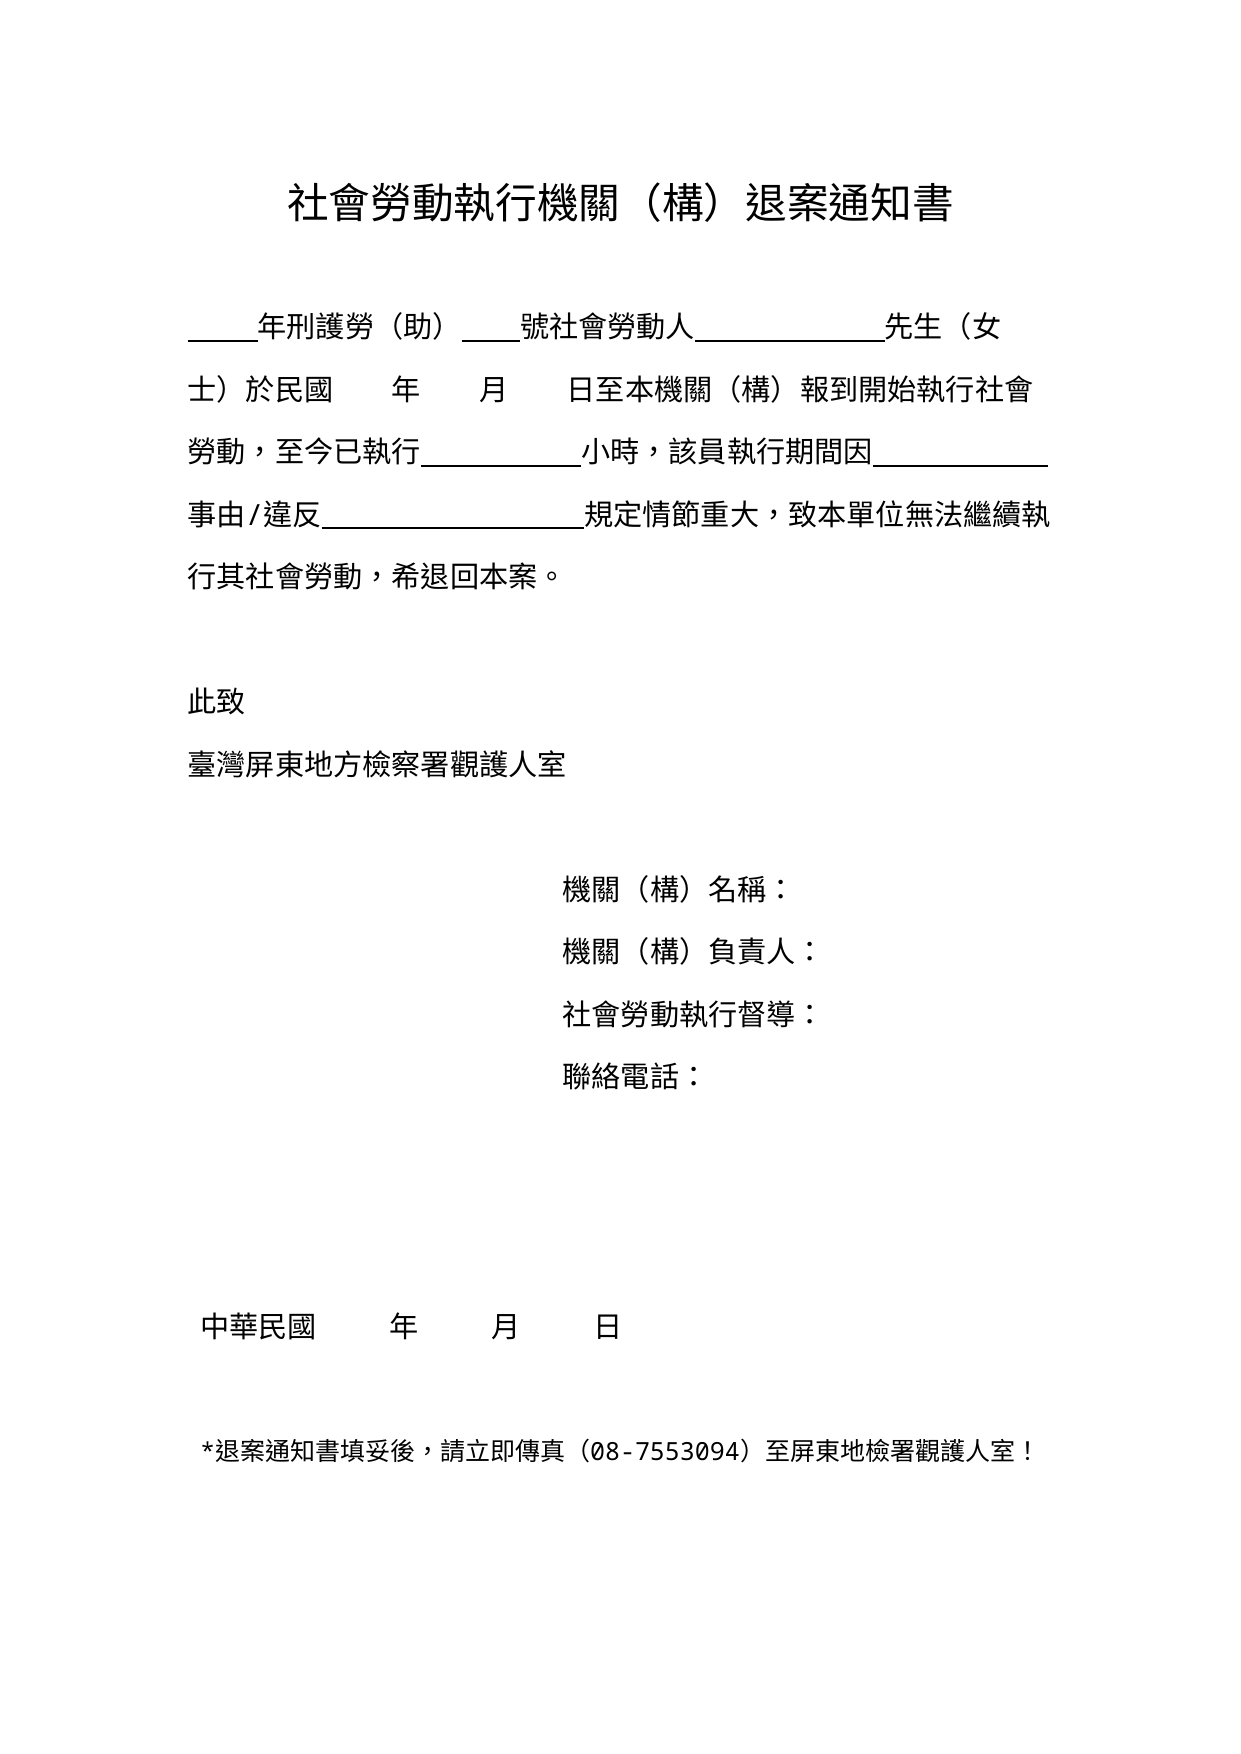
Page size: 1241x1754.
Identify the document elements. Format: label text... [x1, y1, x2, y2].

text 臺灣屏東地方檢察署觀護人室 [187, 721, 1053, 783]
text 社會勞動執行機關（構）退案通知書 [187, 158, 1053, 221]
text 此致 [187, 658, 1053, 721]
text 中華民國 年 月 日 [200, 1283, 1053, 1346]
text *退案通知書填妥後，請立即傳真（08-7553094）至屏東地檢署觀護人室！ [200, 1408, 1053, 1471]
text 聯絡電話： [562, 1033, 1053, 1096]
text 機關（構）名稱： [562, 846, 1053, 908]
text 年刑護勞（助） 號社會勞動人 先生（女士）於民國 年 月 日至本機關（構）報到開始執行社會勞動，至今已執行 小時，該員執行期間因 事由/違反 規定情節重大，致本單位無法繼續執行其社會勞動，希退回本案。 [187, 283, 1053, 596]
text 社會勞動執行督導： [562, 971, 1053, 1033]
text 機關（構）負責人： [562, 908, 1053, 971]
